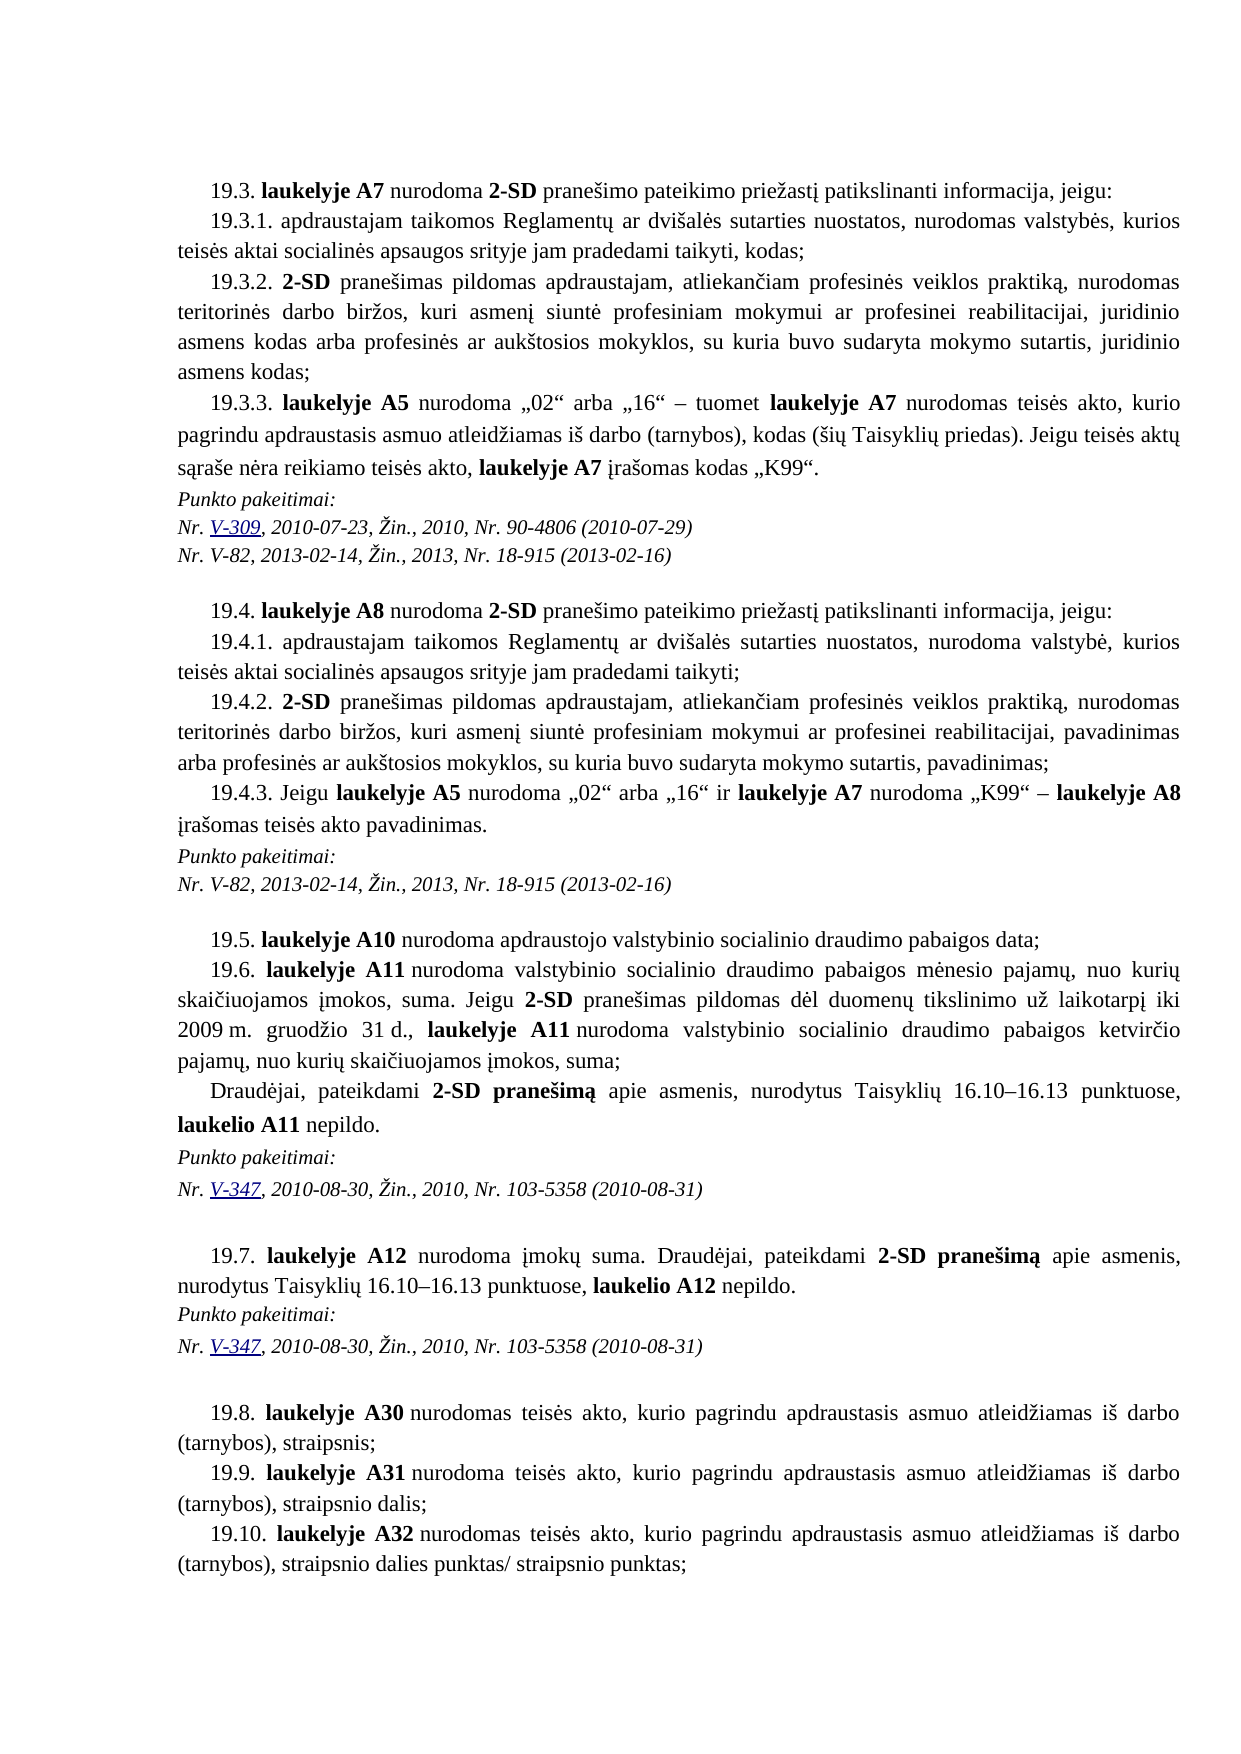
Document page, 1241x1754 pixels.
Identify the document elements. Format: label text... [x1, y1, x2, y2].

text Nr. V-82, 2013-02-14, Žin., 2013, Nr. 18-915 (2013-02-16) [177, 543, 1181, 567]
text Punkto pakeitimai: [177, 1302, 1181, 1326]
text Nr. V-82, 2013-02-14, Žin., 2013, Nr. 18-915 (2013-02-16) [177, 872, 1181, 896]
text 19.4. laukelyje A8 nurodoma 2-SD pranešimo pateikimo priežastį patikslinanti informacija, jeigu: [177, 598, 1181, 624]
text Nr. V-347, 2010-08-30, Žin., 2010, Nr. 103-5358 (2010-08-31) [177, 1334, 1181, 1358]
text 19.3.1. apdraustajam taikomos Reglamentų ar dvišalės sutarties nuostatos, nurodomas valstybės, kurios teisės aktai socialinės apsaugos srityje jam pradedami taikyti, kodas; [177, 207, 1181, 264]
text 19.10. laukelyje A32 nurodomas teisės akto, kurio pagrindu apdraustasis asmuo atleidžiamas iš darbo (tarnybos), straipsnio dalies punktas/ straipsnio punktas; [177, 1520, 1181, 1576]
text 19.8. laukelyje A30 nurodomas teisės akto, kurio pagrindu apdraustasis asmuo atleidžiamas iš darbo (tarnybos), straipsnis; [177, 1399, 1181, 1456]
text 19.3. laukelyje A7 nurodoma 2-SD pranešimo pateikimo priežastį patikslinanti informacija, jeigu: [177, 177, 1181, 203]
text 19.3.2. 2-SD pranešimas pildomas apdraustajam, atliekančiam profesinės veiklos praktiką, nurodomas teritorinės darbo biržos, kuri asmenį siuntė profesiniam mokymui ar profesinei reabilitacijai, juridinio asmens kodas arba profesinės ar aukštosios mokyklos, su kuria buvo sudaryta mokymo sutartis, juridinio asmens kodas; [177, 268, 1181, 385]
text Nr. V-347, 2010-08-30, Žin., 2010, Nr. 103-5358 (2010-08-31) [177, 1177, 1181, 1201]
text 19.3.3. laukelyje A5 nurodoma „02“ arba „16“ – tuomet laukelyje A7 nurodomas teisės akto, kurio pagrindu apdraustasis asmuo atleidžiamas iš darbo (tarnybos), kodas (šių Taisyklių priedas). Jeigu teisės aktų sąraše nėra reikiamo teisės akto, laukelyje A7 įrašomas kodas „K99“. [177, 389, 1181, 480]
text Punkto pakeitimai: [177, 486, 1181, 511]
text 19.9. laukelyje A31 nurodoma teisės akto, kurio pagrindu apdraustasis asmuo atleidžiamas iš darbo (tarnybos), straipsnio dalis; [177, 1459, 1181, 1516]
text Punkto pakeitimai: [177, 844, 1181, 868]
text Draudėjai, pateikdami 2-SD pranešimą apie asmenis, nurodytus Taisyklių 16.10–16.13 punktuose, laukelio A11 nepildo. [177, 1077, 1181, 1137]
text 19.4.1. apdraustajam taikomos Reglamentų ar dvišalės sutarties nuostatos, nurodoma valstybė, kurios teisės aktai socialinės apsaugos srityje jam pradedami taikyti; [177, 628, 1181, 684]
text 19.7. laukelyje A12 nurodoma įmokų suma. Draudėjai, pateikdami 2-SD pranešimą apie asmenis, nurodytus Taisyklių 16.10–16.13 punktuose, laukelio A12 nepildo. [177, 1242, 1181, 1298]
text 19.4.3. Jeigu laukelyje A5 nurodoma „02“ arba „16“ ir laukelyje A7 nurodoma „K99“ – laukelyje A8 įrašomas teisės akto pavadinimas. [177, 779, 1181, 838]
text 19.5. laukelyje A10 nurodoma apdraustojo valstybinio socialinio draudimo pabaigos data; [177, 926, 1181, 952]
text 19.6. laukelyje A11 nurodoma valstybinio socialinio draudimo pabaigos mėnesio pajamų, nuo kurių skaičiuojamos įmokos, suma. Jeigu 2-SD pranešimas pildomas dėl duomenų tikslinimo už laikotarpį iki 2009 m. gruodžio 31 d., laukelyje A11 nurodoma valstybinio socialinio draudimo pabaigos ketvirčio pajamų, nuo kurių skaičiuojamos įmokos, suma; [177, 956, 1181, 1073]
text Punkto pakeitimai: [177, 1145, 1181, 1169]
text Nr. V-309, 2010-07-23, Žin., 2010, Nr. 90-4806 (2010-07-29) [177, 514, 1181, 539]
text 19.4.2. 2-SD pranešimas pildomas apdraustajam, atliekančiam profesinės veiklos praktiką, nurodomas teritorinės darbo biržos, kuri asmenį siuntė profesiniam mokymui ar profesinei reabilitacijai, pavadinimas arba profesinės ar aukštosios mokyklos, su kuria buvo sudaryta mokymo sutartis, pavadinimas; [177, 688, 1181, 775]
